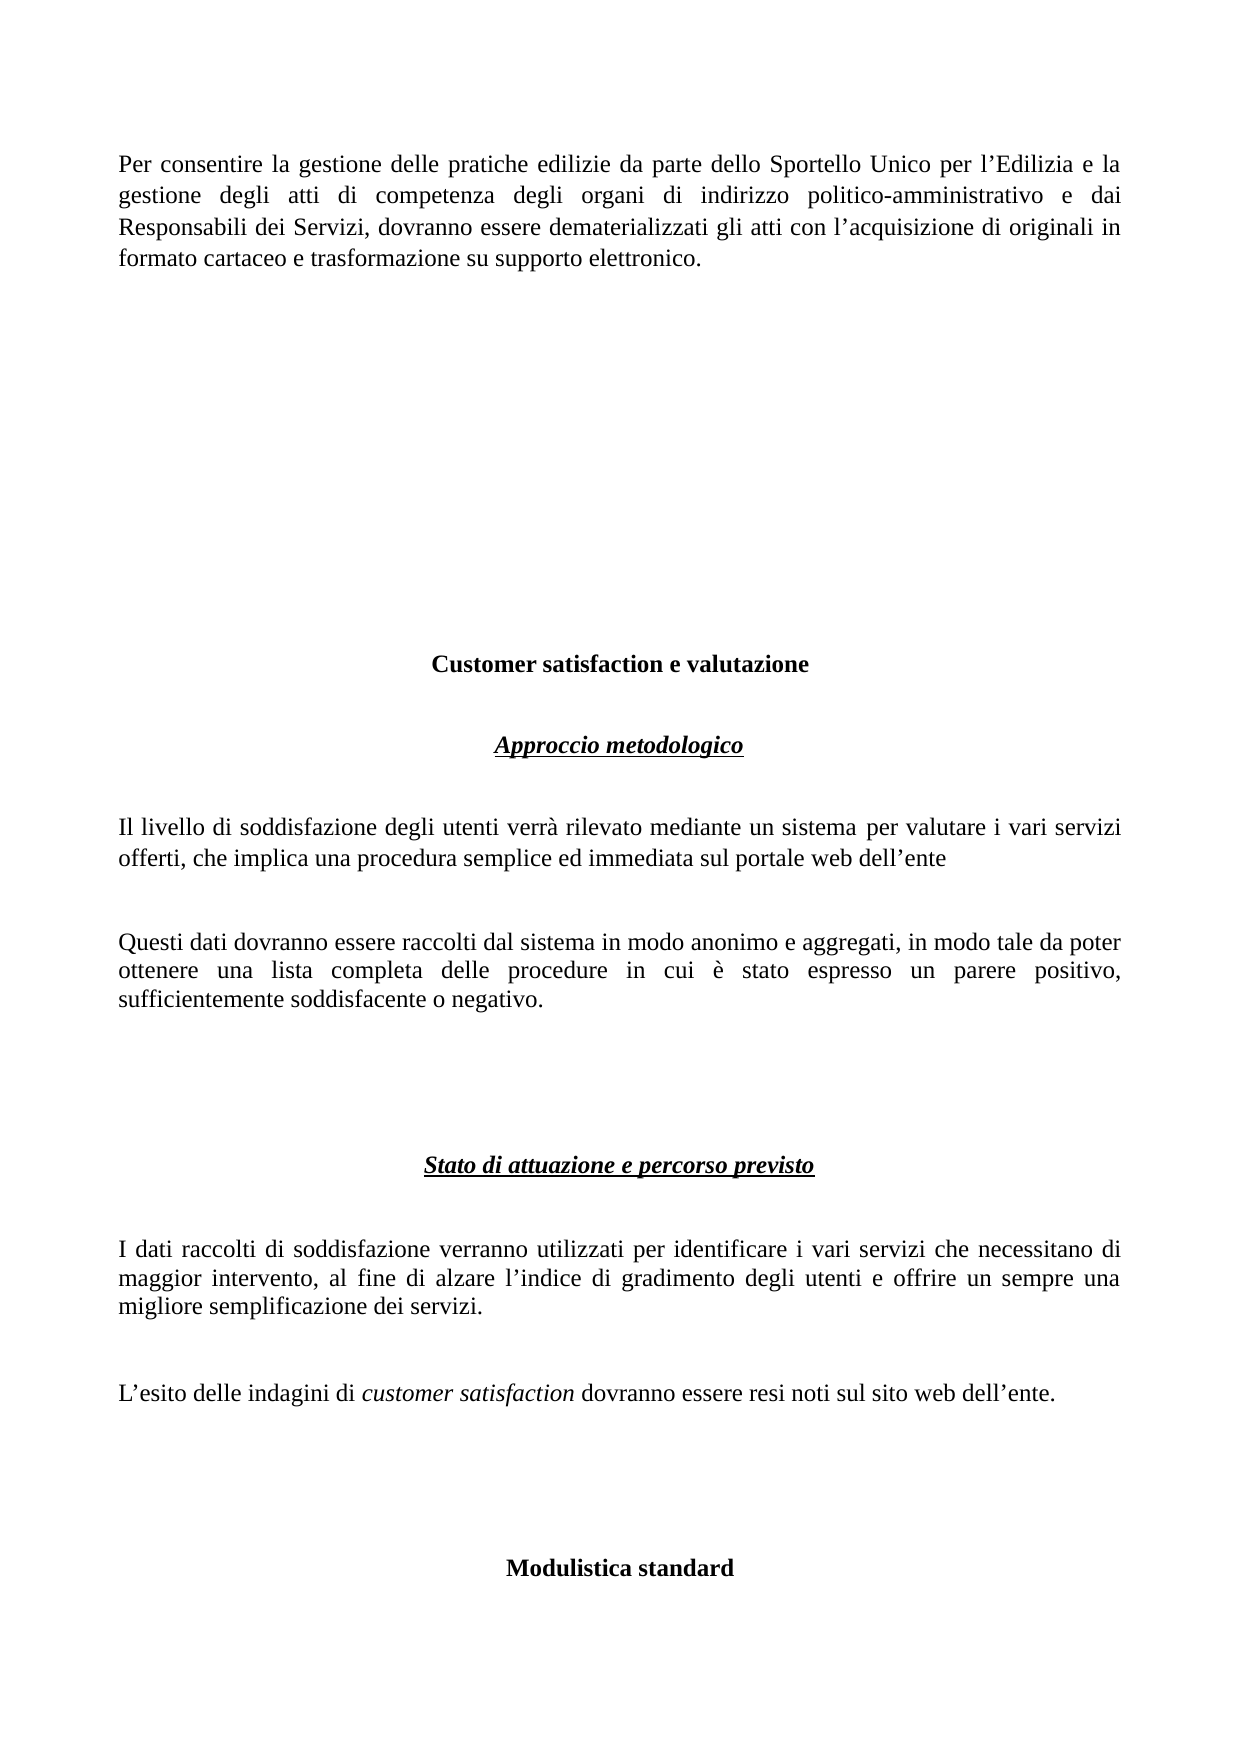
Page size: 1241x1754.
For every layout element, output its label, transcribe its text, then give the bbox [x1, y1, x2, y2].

text I dati raccolti di soddisfazione verranno utilizzati per identificare i vari servizi che necessitano di maggior intervento, al fine di alzare l’indice di gradimento degli utenti e offrire un sempre una migliore semplificazione dei servizi. [118, 1234, 1122, 1320]
text Il livello di soddisfazione degli utenti verrà rilevato mediante un sistema per valutare i vari servizi offerti, che implica una procedura semplice ed immediata sul portale web dell’ente [118, 810, 1122, 873]
text Approccio metodologico [118, 729, 1122, 760]
text Modulistica standard [118, 1553, 1122, 1581]
text Customer satisfaction e valutazione [118, 648, 1122, 679]
text L’esito delle indagini di customer satisfaction dovranno essere resi noti sul sito web dell’ente. [118, 1378, 1122, 1407]
text Questi dati dovranno essere raccolti dal sistema in modo anonimo e aggregati, in modo tale da poter ottenere una lista completa delle procedure in cui è stato espresso un parere positivo, sufficientemente soddisfacente o negativo. [118, 927, 1122, 1013]
text Stato di attuazione e percorso previsto [118, 1148, 1122, 1180]
text Per consentire la gestione delle pratiche edilizie da parte dello Sportello Unico per l’Edilizia e la gestione degli atti di competenza degli organi di indirizzo politico-amministrativo e dai Responsabili dei Servizi, dovranno essere dematerializzati gli atti con l’acquisizione di originali in formato cartaceo e trasformazione su supporto elettronico. [118, 148, 1122, 273]
